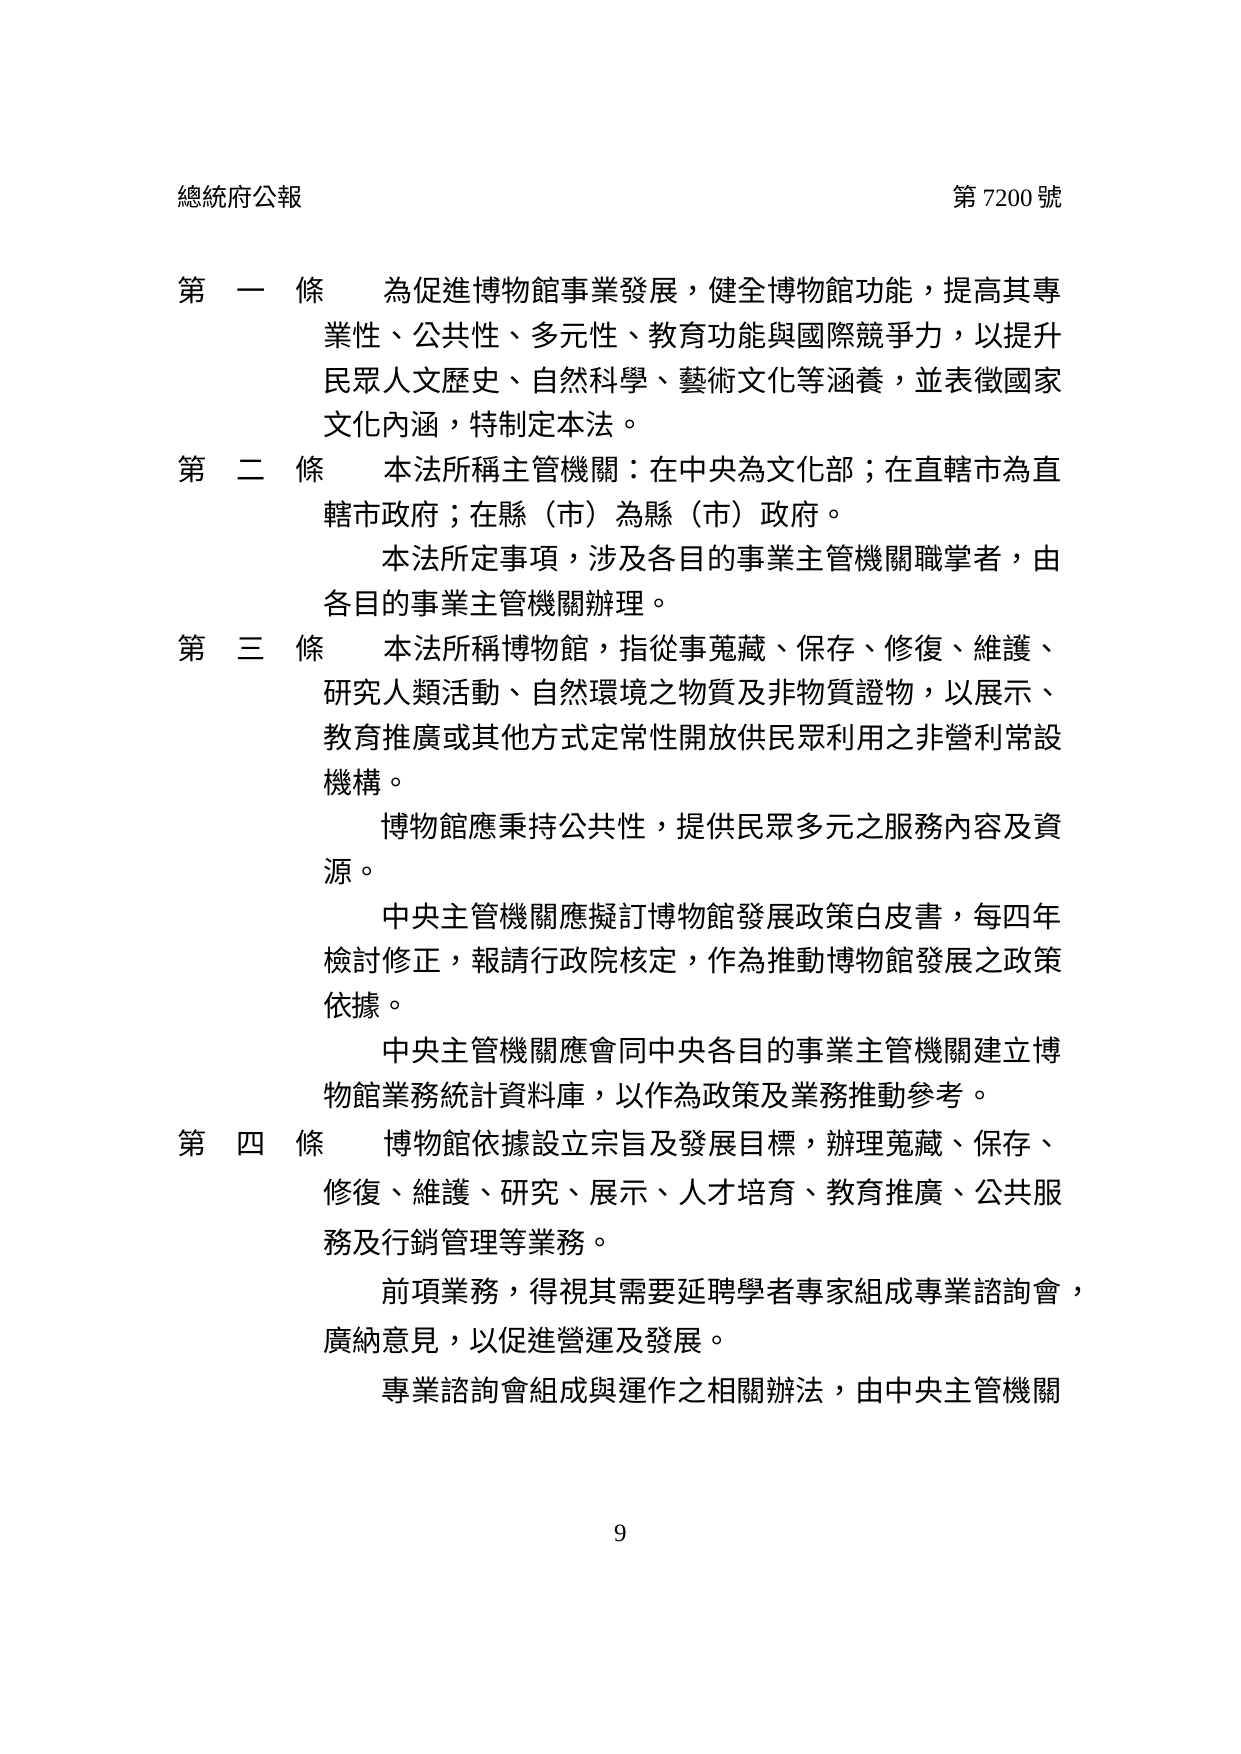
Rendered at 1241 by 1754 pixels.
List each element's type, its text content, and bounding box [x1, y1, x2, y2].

text 專業諮詢會組成與運作之相關辦法，由中央主管機關 [323, 1362, 1063, 1411]
text 第 三 條 本法所稱博物館，指從事蒐藏、保存、修復、維護、研究人類活動、自然環境之物質及非物質證物，以展示、教育推廣或其他方式定常性開放供民眾利用之非營利常設機構。 [177, 623, 1063, 802]
text 中央主管機關應會同中央各目的事業主管機關建立博物館業務統計資料庫，以作為政策及業務推動參考。 [323, 1026, 1063, 1115]
text 前項業務，得視其需要延聘學者專家組成專業諮詢會，廣納意見，以促進營運及發展。 [323, 1263, 1063, 1362]
text 中央主管機關應擬訂博物館發展政策白皮書，每四年檢討修正，報請行政院核定，作為推動博物館發展之政策依據。 [323, 891, 1063, 1026]
text 第 四 條 博物館依據設立宗旨及發展目標，辦理蒐藏、保存、修復、維護、研究、展示、人才培育、教育推廣、公共服務及行銷管理等業務。 [177, 1115, 1063, 1263]
text 第 二 條 本法所稱主管機關：在中央為文化部；在直轄市為直轄市政府；在縣（市）為縣（市）政府。 [177, 444, 1063, 534]
text 本法所定事項，涉及各目的事業主管機關職掌者，由各目的事業主管機關辦理。 [323, 534, 1063, 623]
text 博物館應秉持公共性，提供民眾多元之服務內容及資源。 [323, 802, 1063, 891]
text 第 一 條 為促進博物館事業發展，健全博物館功能，提高其專業性、公共性、多元性、教育功能與國際競爭力，以提升民眾人文歷史、自然科學、藝術文化等涵養，並表徵國家文化內涵，特制定本法。 [177, 266, 1063, 444]
